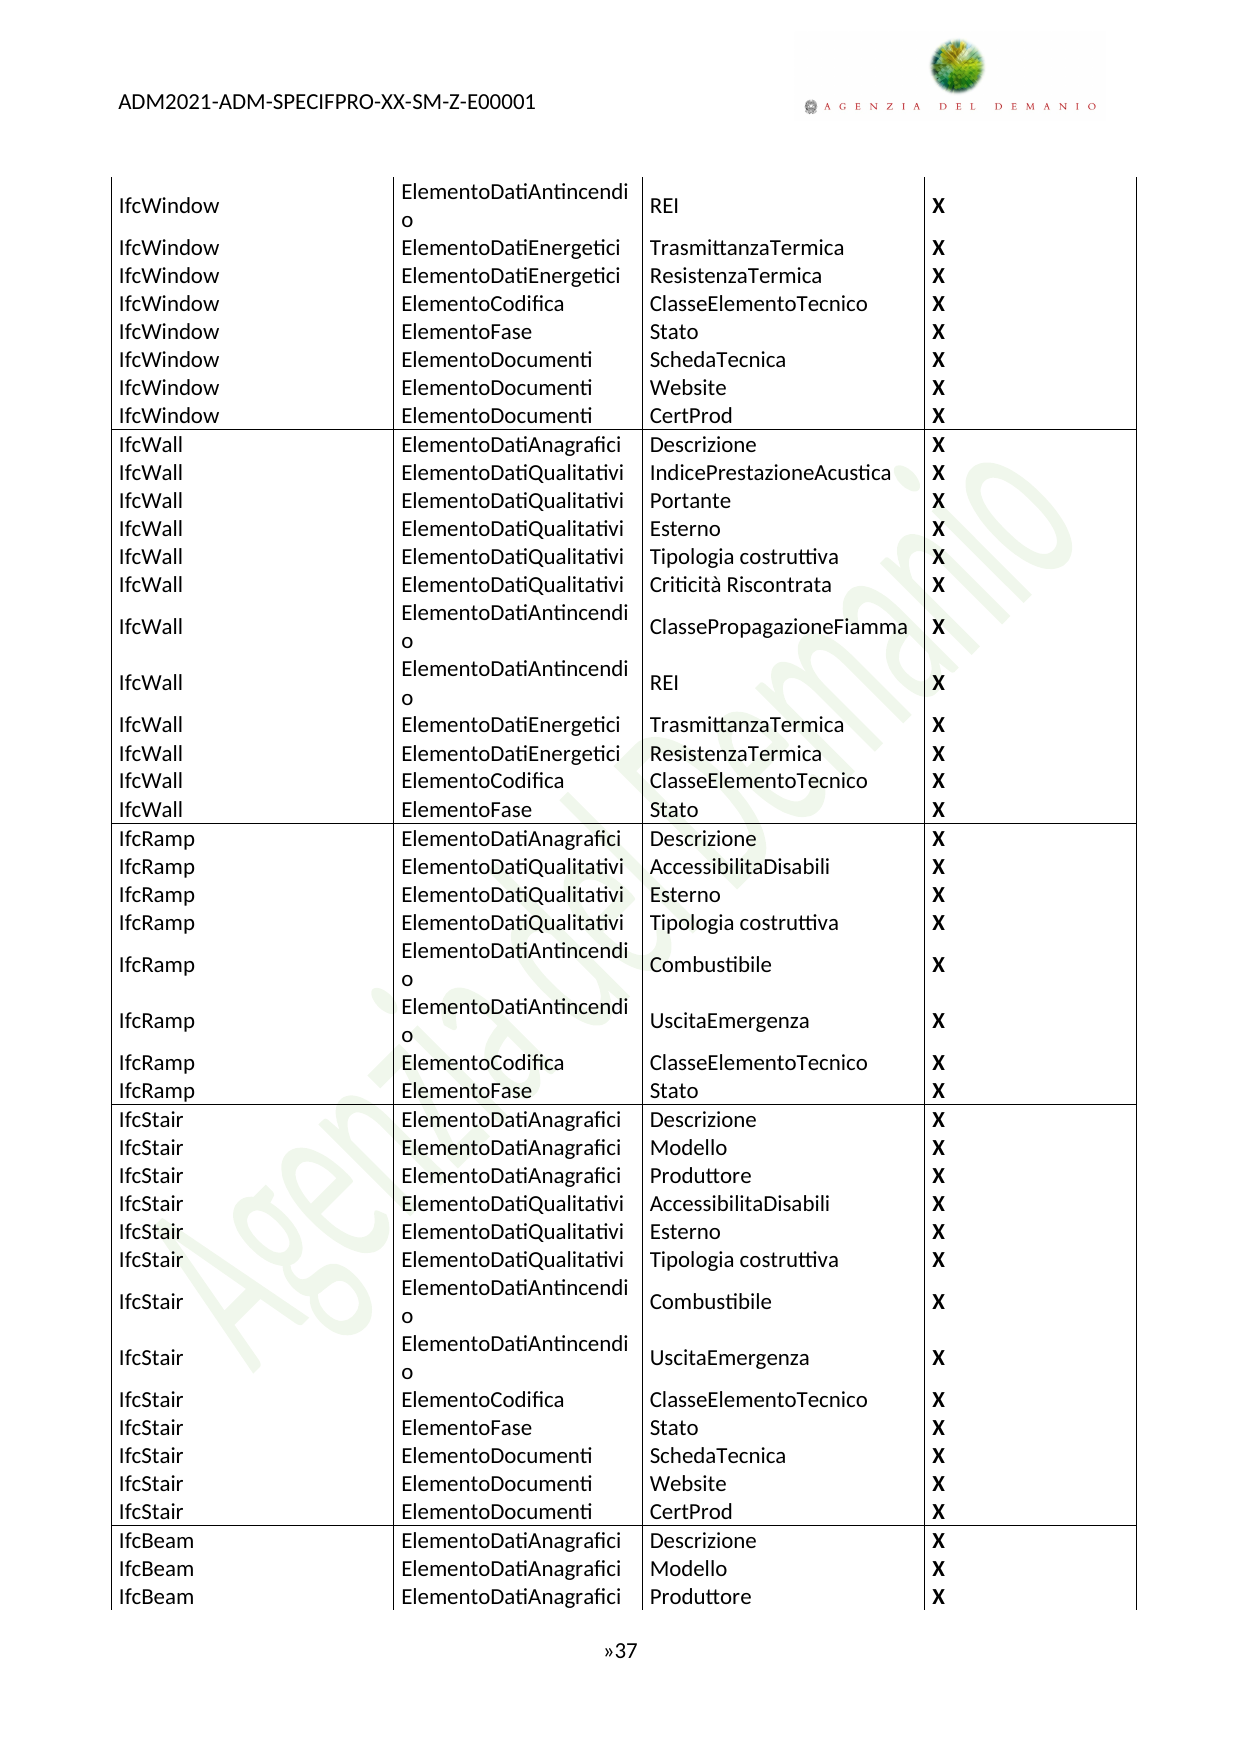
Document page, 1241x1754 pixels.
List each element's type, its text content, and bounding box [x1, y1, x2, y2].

table_cell IfcBeam [112, 1583, 393, 1610]
table_cell ElementoDatiAnagrafici [394, 824, 610, 852]
table_cell X [925, 1189, 1136, 1217]
table_cell ClasseElementoTecnico [643, 289, 924, 317]
table_cell TrasmittanzaTermica [643, 711, 732, 739]
table_cell [350, 1133, 393, 1161]
table_cell IfcWall [112, 795, 393, 823]
table_cell ElementoDatiQualitativi [394, 1217, 642, 1245]
table_cell X [925, 1105, 1136, 1133]
table_cell IfcWindow [112, 401, 393, 429]
table_cell ResistenzaTermica [732, 739, 771, 766]
table_cell ElementoCodifica [394, 767, 641, 795]
table_cell [354, 1273, 393, 1329]
table_cell X [925, 373, 1136, 401]
table_cell X [925, 430, 1136, 458]
table_cell IfcRamp [112, 852, 393, 880]
table_cell X [925, 233, 1136, 261]
table_cell IfcRamp [112, 936, 393, 992]
table_cell ElementoDatiAntincendio [527, 936, 600, 992]
table_cell IfcStair [112, 1105, 338, 1133]
table_cell IfcStair [248, 1217, 289, 1245]
table_cell ElementoFase [421, 1076, 478, 1104]
table_cell IfcWall [112, 767, 393, 795]
table_cell IfcStair [112, 1469, 393, 1497]
table_cell ElementoDatiEnergetici [394, 261, 642, 289]
table_cell [811, 655, 889, 711]
table_cell ElementoDatiAnagrafici [602, 824, 642, 852]
table_cell ElementoDatiAntincendio [394, 655, 642, 711]
table_cell [853, 655, 924, 711]
table_cell X [925, 1497, 1136, 1525]
table_cell IfcWindow [112, 317, 393, 345]
table_cell X [934, 599, 1136, 654]
table_cell ElementoDatiAntincendio [571, 936, 642, 992]
table_cell Esterno [643, 515, 924, 542]
table_cell Produttore [643, 1583, 924, 1610]
table_cell TrasmittanzaTermica [643, 233, 924, 261]
table_cell Tipologia costruttiva [643, 543, 899, 571]
table_cell IfcStair [265, 1245, 288, 1252]
table_cell UscitaEmergenza [643, 1329, 924, 1385]
table_cell [967, 571, 1017, 598]
table_cell ResistenzaTermica [672, 739, 730, 767]
table_cell [1060, 515, 1136, 542]
table_cell [981, 486, 1042, 514]
table_cell X [925, 936, 1136, 992]
table_cell ClasseElementoTecnico [643, 1385, 924, 1413]
table_cell IfcStair [112, 1329, 393, 1385]
table_cell X [925, 459, 1136, 486]
table_cell X [925, 1217, 1136, 1245]
table_cell IfcRamp [112, 1048, 393, 1076]
table_cell ElementoDatiAnagrafici [467, 1133, 642, 1161]
table_cell ElementoCodifica [394, 289, 642, 317]
table_cell [318, 1281, 358, 1320]
table_cell ElementoDatiQualitativi [394, 1245, 642, 1273]
table_cell ResistenzaTermica [643, 754, 693, 767]
table_cell ElementoCodifica [394, 1385, 642, 1413]
table_cell X [925, 795, 1136, 823]
table_cell ResistenzaTermica [643, 261, 924, 289]
table_cell ClasseElementoTecnico [643, 767, 724, 795]
table_cell [885, 655, 924, 697]
table_cell X [925, 261, 1136, 289]
table_cell [954, 515, 999, 542]
table_cell [200, 1273, 244, 1309]
table_cell Combustibile [643, 936, 924, 992]
table_cell IfcStair [112, 1217, 165, 1245]
table_cell X [925, 1554, 1136, 1582]
table_cell AccessibilitaDisabili [643, 852, 726, 880]
table_cell Modello [643, 1554, 924, 1582]
table_cell X [925, 317, 1136, 345]
table_cell SchedaTecnica [643, 1441, 924, 1469]
table_cell IfcStair [112, 1133, 353, 1161]
table_cell ElementoCodifica [498, 1048, 529, 1076]
table_cell ClasseElementoTecnico [759, 767, 924, 795]
table_cell IfcWindow [112, 233, 393, 261]
table_cell Criticità Riscontrata [643, 571, 913, 598]
table_cell IfcStair [112, 1413, 393, 1441]
table_cell [783, 679, 833, 711]
table_cell X [925, 1273, 1136, 1329]
table_cell ElementoFase [394, 1076, 420, 1104]
table_cell IfcWindow [112, 261, 393, 289]
table_cell IfcRamp [112, 824, 393, 852]
table_cell ElementoDatiQualitativi [579, 880, 615, 908]
table_cell ResistenzaTermica [769, 739, 832, 767]
table_cell IfcWall [112, 599, 393, 654]
table_cell IfcWindow [112, 345, 393, 373]
table_cell Descrizione [643, 824, 698, 852]
table_cell ElementoCodifica [442, 1048, 490, 1076]
table_cell REI [643, 177, 924, 233]
table_cell [301, 1189, 324, 1202]
table_cell TrasmittanzaTermica [796, 711, 861, 739]
table_cell ElementoDatiQualitativi [394, 880, 523, 908]
table_cell ClassePropagazioneFiamma [891, 599, 924, 631]
table_cell ClasseElementoTecnico [716, 767, 756, 795]
table_cell Website [643, 1469, 924, 1497]
table_cell IfcStair [112, 1497, 393, 1525]
table_cell Stato [743, 795, 924, 823]
table_cell X [925, 1329, 1136, 1385]
table_cell X [925, 1133, 1136, 1161]
table_cell ElementoFase [470, 1076, 642, 1104]
table_cell Tipologia costruttiva [643, 1245, 924, 1273]
table_cell Portante [643, 486, 924, 514]
table_cell ElementoDatiQualitativi [604, 908, 642, 936]
table_cell ElementoDatiQualitativi [394, 852, 638, 880]
table_cell ElementoDatiQualitativi [394, 515, 642, 542]
table_cell ElementoDatiAnagrafici [394, 1526, 642, 1554]
table_cell Tipologia costruttiva [643, 908, 924, 936]
table_cell ElementoFase [394, 317, 642, 345]
table_cell X [925, 289, 1136, 317]
table_cell [1010, 571, 1136, 598]
table_cell IfcRamp [112, 1076, 393, 1104]
table_cell ElementoDatiQualitativi [394, 543, 642, 571]
table_cell IfcRamp [112, 992, 393, 1048]
table_cell ElementoDatiAnagrafici [394, 1583, 642, 1610]
table_cell X [925, 401, 1136, 429]
table_cell ElementoDatiAnagrafici [394, 1554, 642, 1582]
table_cell ElementoDatiQualitativi [618, 880, 642, 908]
table_cell ElementoFase [394, 795, 581, 823]
table_cell ElementoDatiAntincendio [477, 992, 642, 1048]
table_cell ElementoCodifica [405, 1048, 450, 1076]
table_cell SchedaTecnica [643, 345, 924, 373]
table_cell Esterno [643, 1217, 924, 1245]
table_cell IfcWall [112, 571, 393, 598]
table_cell [976, 599, 1011, 625]
table_cell IfcBeam [112, 1554, 393, 1582]
table_cell ClasseElementoTecnico [643, 1048, 924, 1076]
table_cell X [925, 610, 969, 654]
table_cell ElementoDatiAntincendio [563, 992, 600, 1008]
table_cell ElementoDatiAntincendio [394, 599, 642, 654]
table_cell IfcStair [112, 1273, 222, 1329]
table_cell [348, 1113, 386, 1133]
table_cell Descrizione [643, 1105, 924, 1133]
table_cell ElementoCodifica [538, 1048, 642, 1076]
table_cell IfcWall [112, 486, 393, 514]
table_cell IfcStair [163, 1217, 246, 1245]
table_cell X [915, 599, 924, 608]
table_cell IfcWall [112, 459, 393, 486]
table_cell Descrizione [643, 1526, 924, 1554]
table_cell Stato [643, 797, 669, 823]
table_cell ElementoDatiEnergetici [394, 233, 642, 261]
table_cell Esterno [657, 880, 924, 908]
table_cell ElementoDatiAntincendio [394, 1273, 642, 1329]
table_cell CertProd [643, 1497, 924, 1525]
table_cell IfcWall [112, 739, 393, 767]
table_cell CertProd [643, 401, 924, 429]
table_cell IfcStair [180, 1245, 221, 1273]
table_cell Stato [643, 317, 924, 345]
table_cell Stato [780, 795, 806, 801]
table_cell Modello [643, 1133, 924, 1161]
table_cell X [925, 1385, 1136, 1413]
table_cell X [982, 543, 1136, 571]
table_cell IndicePrestazioneAcustica [643, 459, 924, 486]
table_cell X [925, 345, 1136, 373]
table_cell ElementoDatiAntincendio [394, 936, 542, 992]
table_cell [833, 655, 908, 711]
table_cell X [925, 1469, 1136, 1497]
table_cell ElementoDatiAnagrafici [435, 1105, 642, 1133]
table_cell X [925, 908, 1136, 936]
table_cell Stato [662, 795, 744, 823]
table_cell ElementoDatiEnergetici [394, 739, 641, 767]
table_cell Stato [643, 1076, 924, 1104]
table_cell ElementoDocumenti [394, 1497, 642, 1525]
table_cell X [937, 543, 990, 571]
table_cell ElementoDatiAntincendio [394, 1329, 642, 1385]
table_cell ElementoDocumenti [394, 345, 642, 373]
table_cell IfcWall [112, 543, 393, 571]
table_cell [925, 591, 932, 598]
table_cell [322, 1189, 393, 1217]
table_cell IfcStair [112, 1441, 393, 1469]
table_cell TrasmittanzaTermica [732, 726, 768, 739]
table_cell X [925, 824, 1136, 852]
table_cell ElementoFase [394, 1413, 642, 1441]
table_cell ElementoDocumenti [394, 401, 642, 429]
table_cell ElementoDocumenti [394, 1469, 642, 1497]
table_cell [754, 655, 851, 711]
table_cell ElementoDatiQualitativi [394, 486, 642, 514]
table_cell ElementoDocumenti [394, 373, 642, 401]
table_cell Esterno [643, 885, 666, 908]
table_cell ElementoDatiQualitativi [394, 908, 532, 936]
table_cell IfcWindow [112, 373, 393, 401]
table_cell X [925, 1161, 1136, 1189]
table_cell X [925, 1076, 1136, 1104]
table_cell X [797, 632, 851, 654]
table_cell ElementoDatiQualitativi [543, 908, 589, 936]
table_cell X [925, 992, 1136, 1048]
table_cell X [925, 553, 947, 571]
table_cell X [925, 1413, 1136, 1441]
table_cell IfcStair [385, 1217, 393, 1245]
table_cell IfcWindow [112, 289, 393, 317]
table_cell X [925, 1441, 1136, 1469]
table_cell IfcFooting [925, 655, 959, 697]
table_cell ElementoDatiAntincendio [394, 992, 496, 1048]
table_cell [925, 599, 981, 654]
table_cell ElementoDatiQualitativi [394, 571, 642, 598]
table_cell [373, 1161, 393, 1181]
table_cell AccessibilitaDisabili [748, 852, 924, 880]
table_cell IfcStair [112, 1161, 286, 1189]
table_cell [376, 1105, 393, 1120]
table_cell X [925, 486, 975, 514]
table_cell AccessibilitaDisabili [643, 1189, 924, 1217]
table_cell ElementoDatiAnagrafici [394, 1105, 435, 1133]
table_cell IfcRamp [112, 908, 393, 936]
table_cell ElementoDocumenti [394, 1441, 642, 1469]
table_cell TrasmittanzaTermica [742, 711, 804, 739]
table_cell X [925, 1526, 1136, 1554]
table_cell X [925, 767, 1136, 795]
table_cell ElementoDatiEnergetici [394, 711, 642, 739]
table_cell X [925, 177, 1136, 233]
table_cell Stato [643, 1413, 924, 1441]
table_cell Descrizione [691, 824, 749, 852]
table_cell IfcStair [325, 1217, 374, 1237]
table_cell X [925, 1048, 1136, 1076]
table_cell X [925, 571, 974, 598]
table_cell [994, 515, 1056, 542]
table_cell ElementoDatiAntincendio [609, 936, 642, 955]
table_cell IfcBeam [112, 1526, 393, 1554]
table_cell X [925, 1583, 1136, 1610]
table_cell ElementoDatiQualitativi [515, 880, 569, 908]
table_cell ElementoDatiAnagrafici [394, 1161, 642, 1189]
table_cell IfcWindow [112, 177, 393, 233]
table_cell UscitaEmergenza [643, 992, 924, 1048]
table_cell IfcStair [291, 1245, 393, 1273]
table_cell IfcStair [112, 1245, 184, 1273]
table_cell IfcWall [112, 655, 393, 711]
table_cell Produttore [643, 1161, 924, 1189]
table_cell ClassePropagazioneFiamma [643, 599, 898, 654]
table_cell X [925, 1245, 1136, 1273]
table_cell X [925, 515, 961, 542]
table_cell Website [643, 373, 924, 401]
table_cell X [925, 880, 1136, 908]
table_cell IfcStair [112, 1385, 393, 1413]
table_cell IfcWall [112, 430, 393, 458]
table_cell ElementoDatiAnagrafici [406, 1133, 449, 1161]
table_cell IfcRamp [112, 880, 393, 908]
table_cell [296, 1162, 335, 1189]
table_cell Descrizione [643, 430, 924, 458]
table_cell REI [643, 655, 803, 711]
table_cell X [925, 711, 1136, 739]
table_cell X [1022, 543, 1056, 553]
table_cell IfcWall [112, 711, 393, 739]
table_cell [948, 571, 993, 598]
table_cell IfcStair [112, 1189, 260, 1217]
table_cell [573, 795, 642, 823]
table_cell [991, 571, 1032, 598]
table_cell ElementoDatiAntincendio [394, 177, 642, 233]
table_cell X [925, 655, 1136, 711]
table_cell ElementoDatiQualitativi [401, 1189, 642, 1217]
table_cell Descrizione [761, 824, 924, 852]
table_cell [271, 1189, 306, 1217]
table_cell X [842, 599, 924, 654]
table_cell [236, 1273, 327, 1329]
table_cell ResistenzaTermica [824, 739, 924, 767]
table_cell [334, 1161, 381, 1189]
table_cell [1035, 486, 1136, 514]
table_cell X [925, 852, 1136, 880]
table_cell X [925, 739, 1136, 767]
table_cell IfcStair [289, 1217, 339, 1245]
table_cell X [925, 655, 931, 680]
table_cell IfcWall [112, 515, 393, 542]
table_cell TrasmittanzaTermica [852, 711, 924, 739]
table_cell Combustibile [643, 1273, 924, 1329]
table_cell IfcStair [204, 1245, 283, 1273]
table_cell ElementoDatiAnagrafici [394, 430, 642, 458]
table_cell ElementoDatiQualitativi [394, 459, 642, 486]
